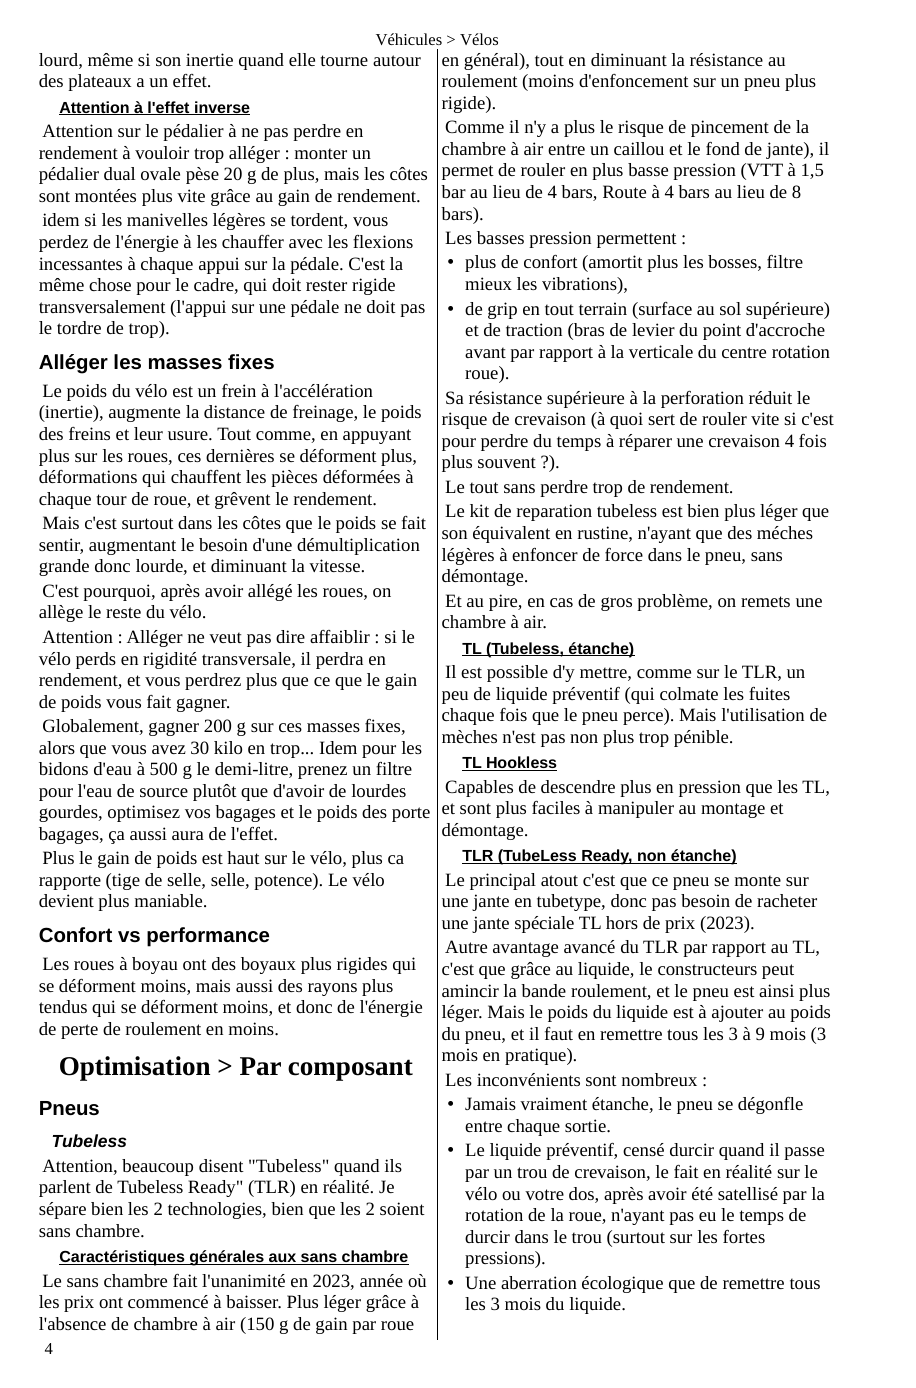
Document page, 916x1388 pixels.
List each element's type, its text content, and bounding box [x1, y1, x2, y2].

text Attention sur le pédalier à ne pas perdre en rendement à vouloir trop alléger : monter un pédalier dual ovale pèse 20 g de plus, mais les côtes sont montées plus vite grâce au gain de rendement. [38, 120, 433, 206]
list plus de confort (amortit plus les bosses, filtre mieux les vibrations), [447, 251, 836, 294]
subtitle Attention à l'effet inverse [59, 98, 433, 117]
subtitle Optimisation > Par composant [38, 1050, 433, 1081]
list Une aberration écologique que de remettre tous les 3 mois du liquide. [447, 1272, 836, 1315]
text Attention : Alléger ne veut pas dire affaiblir : si le vélo perds en rigidité transversale, il perdra en rendement, et vous perdrez plus que ce que le gain de poids vous fait gagner. [38, 626, 433, 712]
list Jamais vraiment étanche, le pneu se dégonfle entre chaque sortie. [447, 1093, 836, 1136]
subtitle Alléger les masses fixes [38, 351, 433, 374]
text Les roues à boyau ont des boyaux plus rigides qui se déforment moins, mais aussi des rayons plus tendus qui se déforment moins, et donc de l'énergie de perte de roulement en moins. [38, 953, 433, 1039]
text Globalement, gagner 200 g sur ces masses fixes, alors que vous avez 30 kilo en trop... Idem pour les bidons d'eau à 500 g le demi-litre, prenez un filtre pour l'eau de source plutôt que d'avoir de lourdes gourdes, optimisez vos bagages et le poids des porte bagages, ça aussi aura de l'effet. [38, 715, 433, 844]
text Et au pire, en cas de gros problème, on remets une chambre à air. [441, 589, 836, 633]
text Les basses pression permettent : [441, 227, 836, 248]
text Sa résistance supérieure à la perforation réduit le risque de crevaison (à quoi sert de rouler vite si c'est pour perdre du temps à réparer une crevaison 4 fois plus souvent ?). [441, 387, 836, 473]
subtitle Pneus [38, 1096, 433, 1120]
text Capables de descendre plus en pression que les TL, et sont plus faciles à manipuler au montage et démontage. [441, 776, 836, 840]
list Le liquide préventif, censé durcir quand il passe par un trou de crevaison, le fait en réalité sur le vélo ou votre dos, après avoir été satellisé par la rotation de la roue, n'ayant pas eu le temps de durcir dans le trou (surtout sur les fortes pressions). [447, 1139, 836, 1269]
text C'est pourquoi, après avoir allégé les roues, on allège le reste du vélo. [38, 580, 433, 623]
text Le kit de reparation tubeless est bien plus léger que son équivalent en rustine, n'ayant que des méches légères à enfoncer de force dans le pneu, sans démontage. [441, 500, 836, 587]
text Les inconvénients sont nombreux : [441, 1069, 836, 1090]
subtitle Confort vs performance [38, 924, 433, 947]
text en général), tout en diminuant la résistance au roulement (moins d'enfoncement sur un pneu plus rigide). [441, 49, 836, 113]
text Plus le gain de poids est haut sur le vélo, plus ca rapporte (tige de selle, selle, potence). Le vélo devient plus maniable. [38, 847, 433, 912]
subtitle Caractéristiques générales aux sans chambre [59, 1248, 433, 1266]
text Attention, beaucoup disent "Tubeless" quand ils parlent de Tubeless Ready" (TLR) en réalité. Je sépare bien les 2 technologies, bien que les 2 soient sans chambre. [38, 1155, 433, 1241]
list de grip en tout terrain (surface au sol supérieure) et de traction (bras de levier du point d'accroche avant par rapport à la verticale du centre rotation roue). [447, 297, 836, 384]
text Mais c'est surtout dans les côtes que le poids se fait sentir, augmentant le besoin d'une démultiplication grande donc lourde, et diminuant la vitesse. [38, 512, 433, 577]
text Le poids du vélo est un frein à l'accélération (inertie), augmente la distance de freinage, le poids des freins et leur usure. Tout comme, en appuyant plus sur les roues, ces dernières se déforment plus, déformations qui chauffent les pièces déformées à chaque tour de roue, et grêvent le rendement. [38, 380, 433, 509]
text Comme il n'y a plus le risque de pincement de la chambre à air entre un caillou et le fond de jante), il permet de rouler en plus basse pression (VTT à 1,5 bar au lieu de 4 bars, Route à 4 bars au lieu de 8 bars). [441, 116, 836, 224]
text lourd, même si son inertie quand elle tourne autour des plateaux a un effet. [38, 49, 433, 92]
text Autre avantage avancé du TLR par rapport au TL, c'est que grâce au liquide, le constructeurs peut amincir la bande roulement, et le pneu est ainsi plus léger. Mais le poids du liquide est à ajouter au poids du pneu, et il faut en remettre tous les 3 à 9 mois (3 mois en pratique). [441, 936, 836, 1066]
subtitle TL Hookless [462, 754, 836, 772]
subtitle Tubeless [51, 1131, 433, 1151]
text Le principal atout c'est que ce pneu se monte sur une jante en tubetype, donc pas besoin de racheter une jante spéciale TL hors de prix (2023). [441, 869, 836, 933]
subtitle TLR (TubeLess Ready, non étanche) [462, 847, 836, 865]
text Le tout sans perdre trop de rendement. [441, 476, 836, 497]
text Il est possible d'y mettre, comme sur le TLR, un peu de liquide préventif (qui colmate les fuites chaque fois que le pneu perce). Mais l'utilisation de mèches n'est pas non plus trop pénible. [441, 661, 836, 747]
text Le sans chambre fait l'unanimité en 2023, année où les prix ont commencé à baisser. Plus léger grâce à l'absence de chambre à air (150 g de gain par roue [38, 1269, 433, 1334]
subtitle TL (Tubeless, étanche) [462, 639, 836, 657]
text idem si les manivelles légères se tordent, vous perdez de l'énergie à les chauffer avec les flexions incessantes à chaque appui sur la pédale. C'est la même chose pour le cadre, qui doit rester rigide transversalement (l'appui sur une pédale ne doit pas le tordre de trop). [38, 209, 433, 339]
